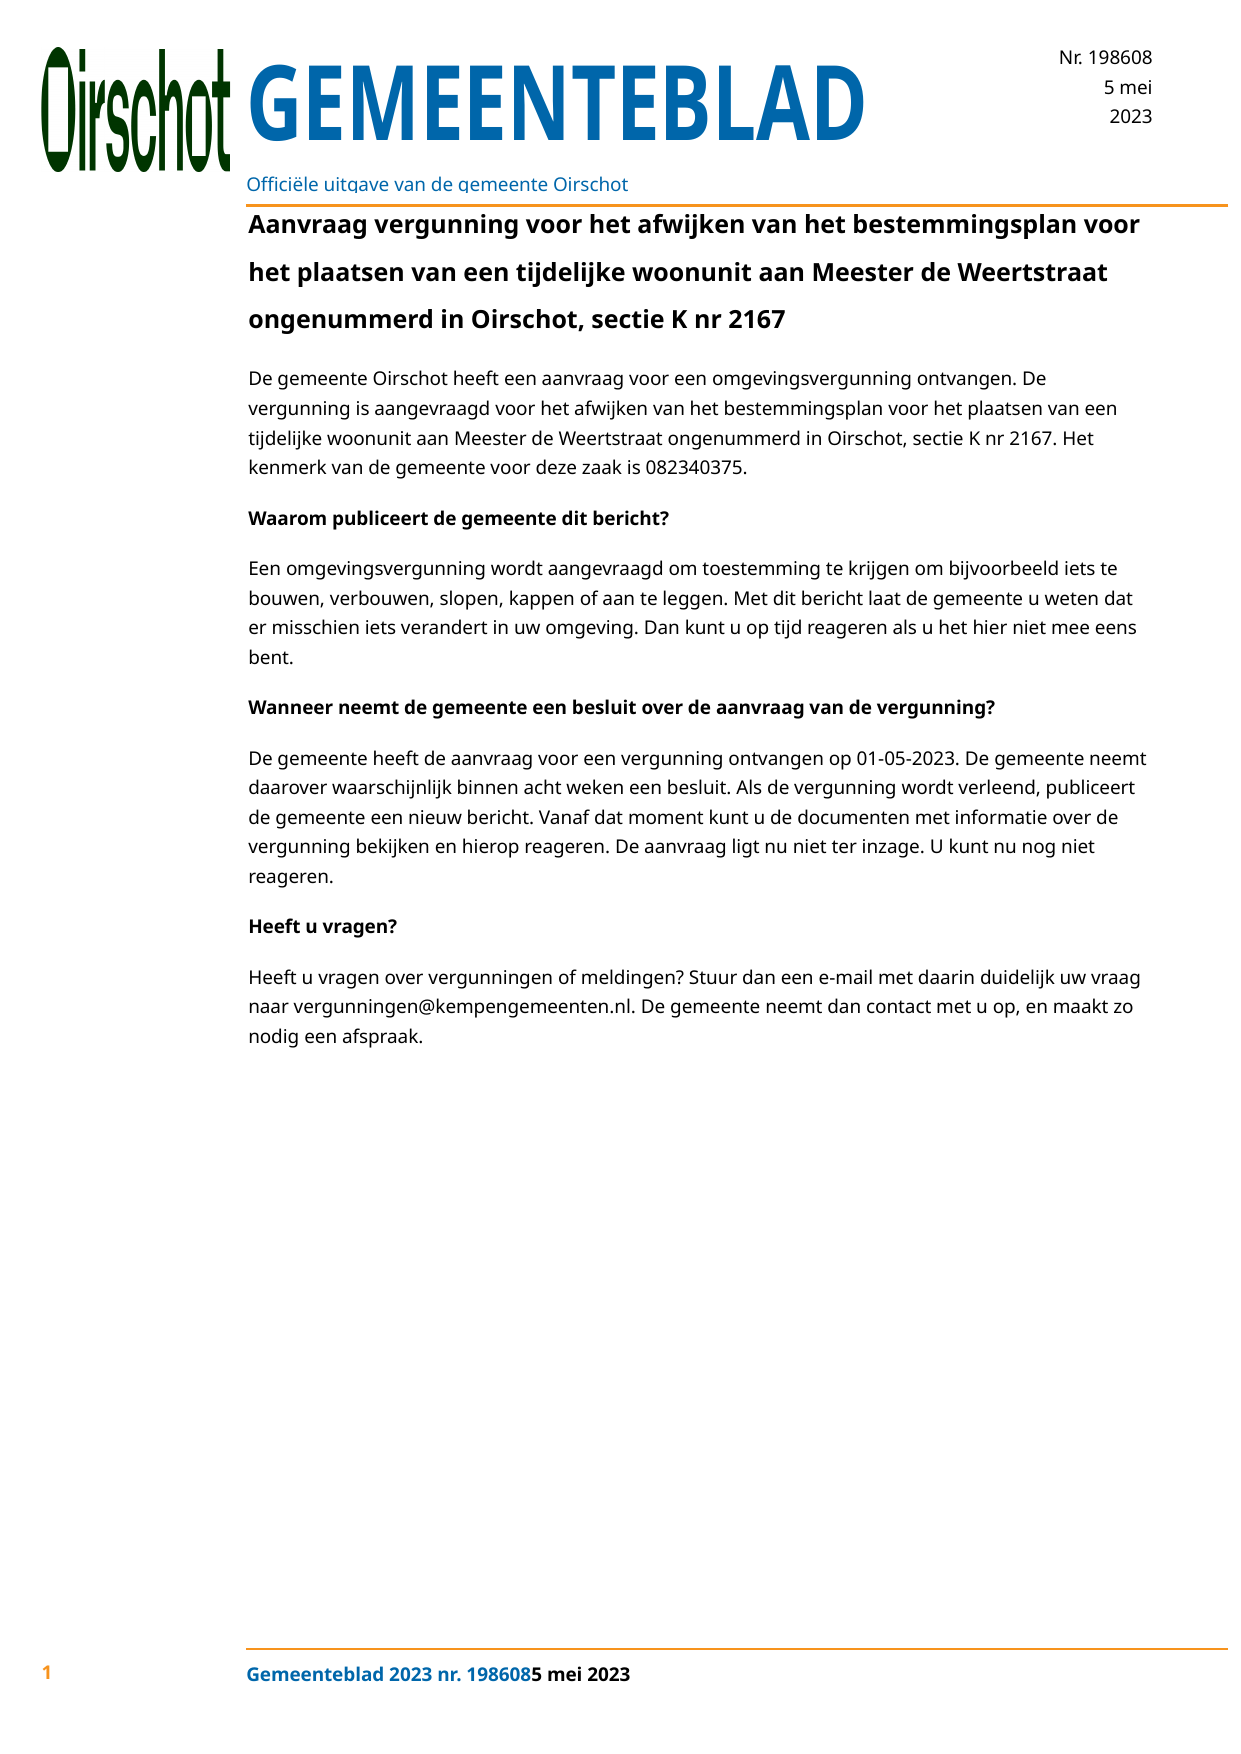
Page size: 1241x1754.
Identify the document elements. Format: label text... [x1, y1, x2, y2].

text Een omgevingsvergunning wordt aangevraagd om toestemming te krijgen om bijvoorbeeld iets te bouwen, verbouwen, slopen, kappen of aan te leggen. Met dit bericht laat de gemeente u weten dat er misschien iets verandert in uw omgeving. Dan kunt u op tijd reageren als u het hier niet mee eens bent. [248, 555, 1152, 669]
text De gemeente Oirschot heeft een aanvraag voor een omgevingsvergunning ontvangen. De vergunning is aangevraagd voor het afwijken van het bestemmingsplan voor het plaatsen van een tijdelijke woonunit aan Meester de Weertstraat ongenummerd in Oirschot, sectie K nr 2167. Het kenmerk van de gemeente voor deze zaak is 082340375. [248, 366, 1152, 480]
text Wanneer neemt de gemeente een besluit over de aanvraag van de vergunning? [248, 694, 1152, 720]
text Waarom publiceert de gemeente dit bericht? [248, 505, 1152, 530]
text De gemeente heeft de aanvraag voor een vergunning ontvangen op 01-05-2023. De gemeente neemt daarover waarschijnlijk binnen acht weken een besluit. Als de vergunning wordt verleend, publiceert de gemeente een nieuw bericht. Vanaf dat moment kunt u de documenten met informatie over de vergunning bekijken en hierop reageren. De aanvraag ligt nu niet ter inzage. U kunt nu nog niet reageren. [248, 745, 1152, 889]
text Aanvraag vergunning voor het afwijken van het bestemmingsplan voor het plaatsen van een tijdelijke woonunit aan Meester de Weertstraat ongenummerd in Oirschot, sectie K nr 2167 [248, 207, 1152, 336]
text Heeft u vragen? [248, 913, 1152, 939]
text Heeft u vragen over vergunningen of meldingen? Stuur dan een e-mail met daarin duidelijk uw vraag naar vergunningen@kempengemeenten.nl. De gemeente neemt dan contact met u op, en maakt zo nodig een afspraak. [248, 964, 1152, 1049]
picture [41, 47, 231, 172]
